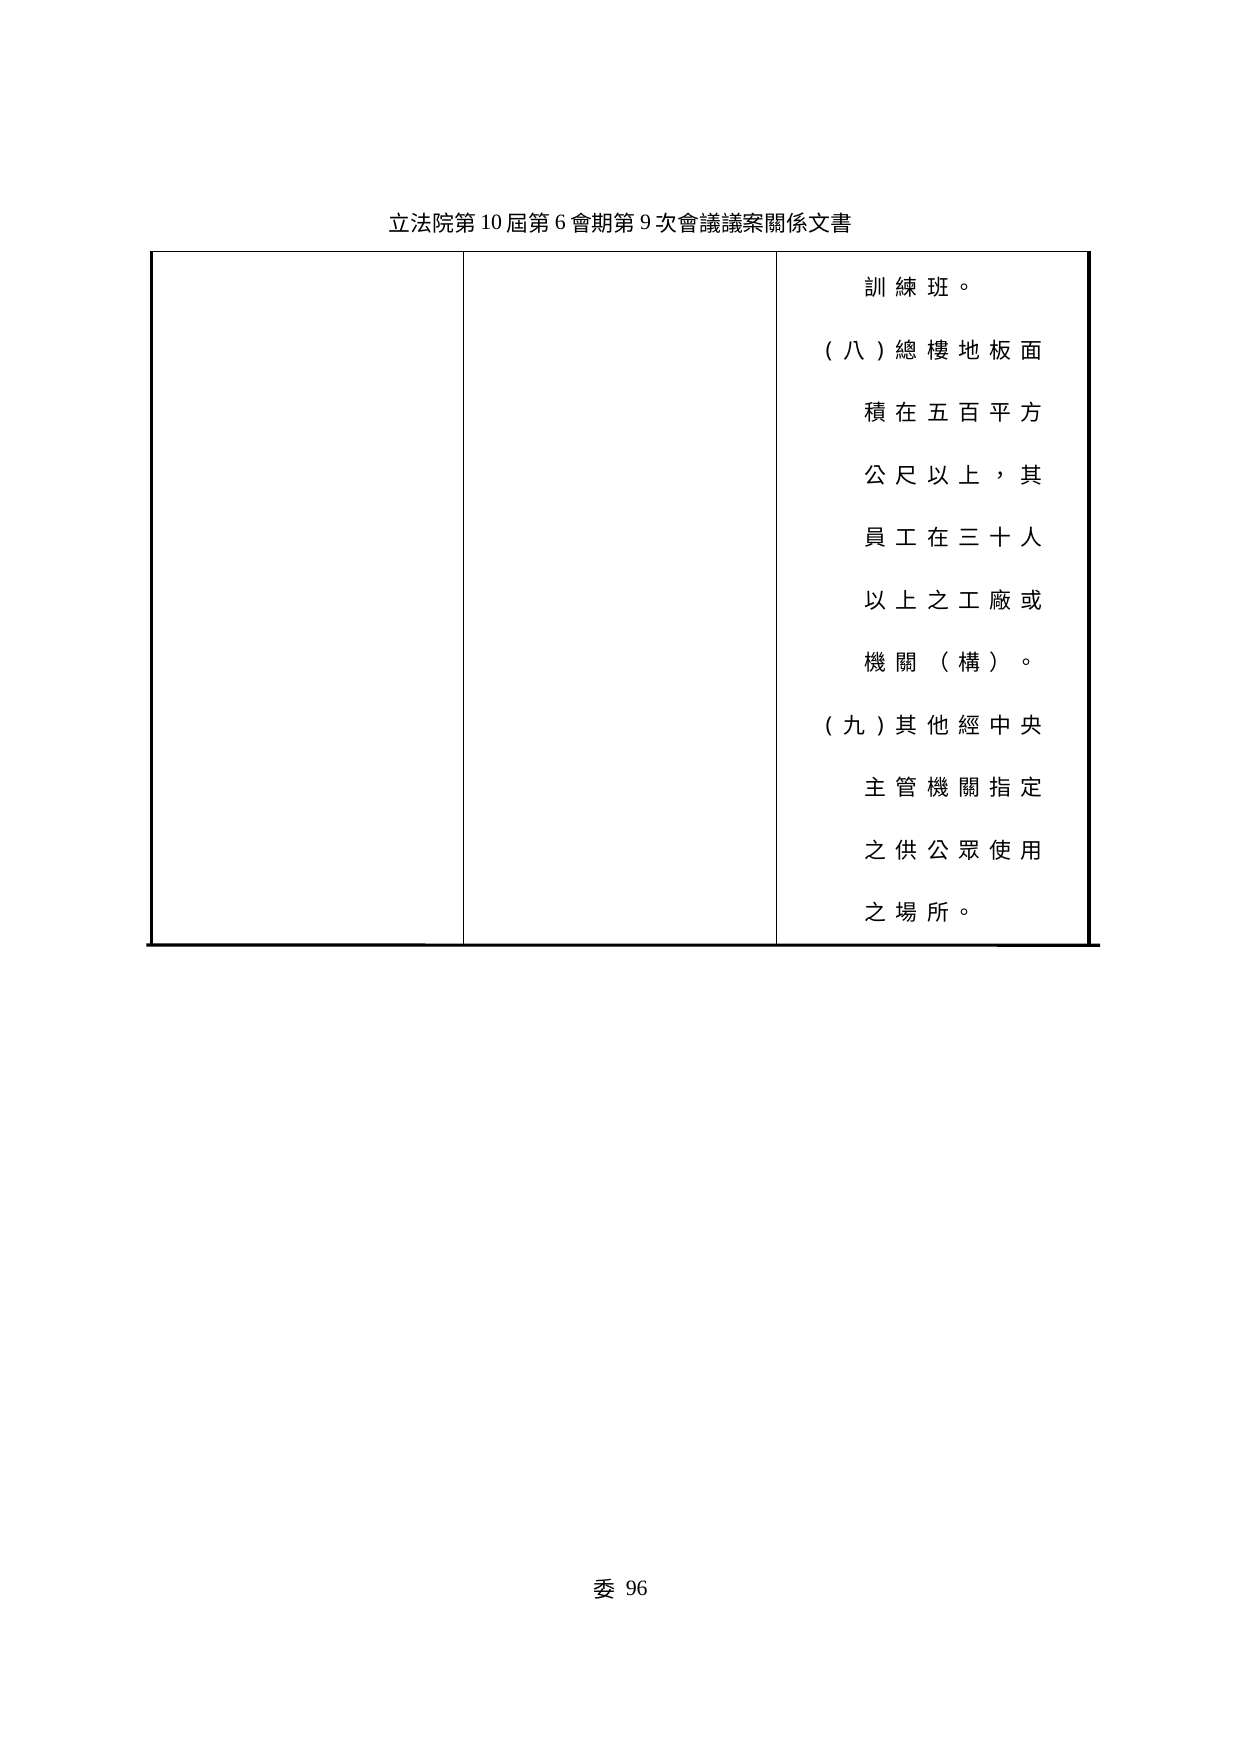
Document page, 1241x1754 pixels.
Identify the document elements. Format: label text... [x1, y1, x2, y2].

table_cell 訓練班。 (八)總樓地板面積在五百平方公尺以上，其員工在三十人以上之工廠或機關（構）。 (九)其他經中央主管機關指定之供公眾使用之場所。 [777, 252, 1087, 943]
table_cell [153, 252, 463, 943]
table_cell [464, 252, 776, 943]
